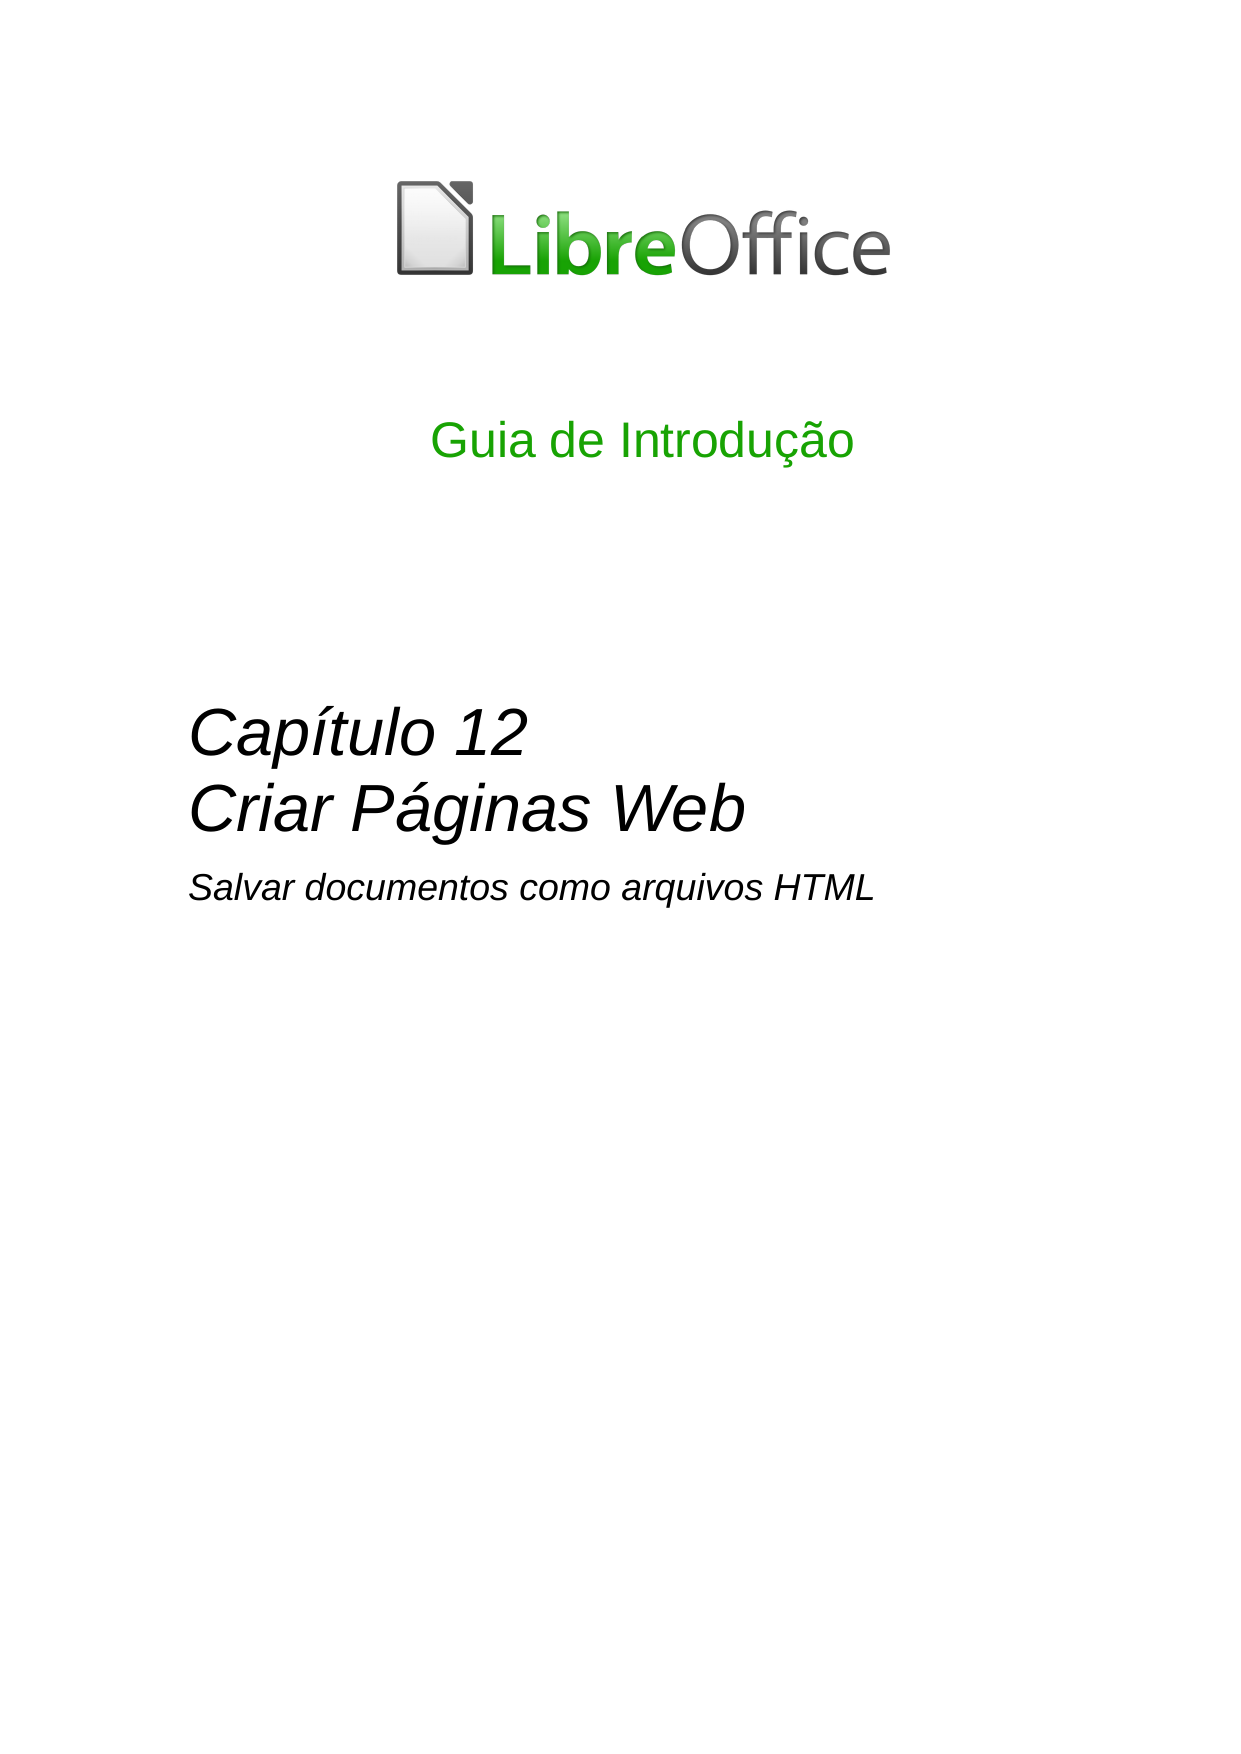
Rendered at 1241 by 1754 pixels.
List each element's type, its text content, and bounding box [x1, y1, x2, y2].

title Capítulo 12 Criar Páginas Web [188, 693, 1098, 846]
picture [392, 177, 893, 282]
subtitle Salvar documentos como arquivos HTML [188, 866, 1098, 909]
text Guia de Introdução [188, 410, 1098, 468]
